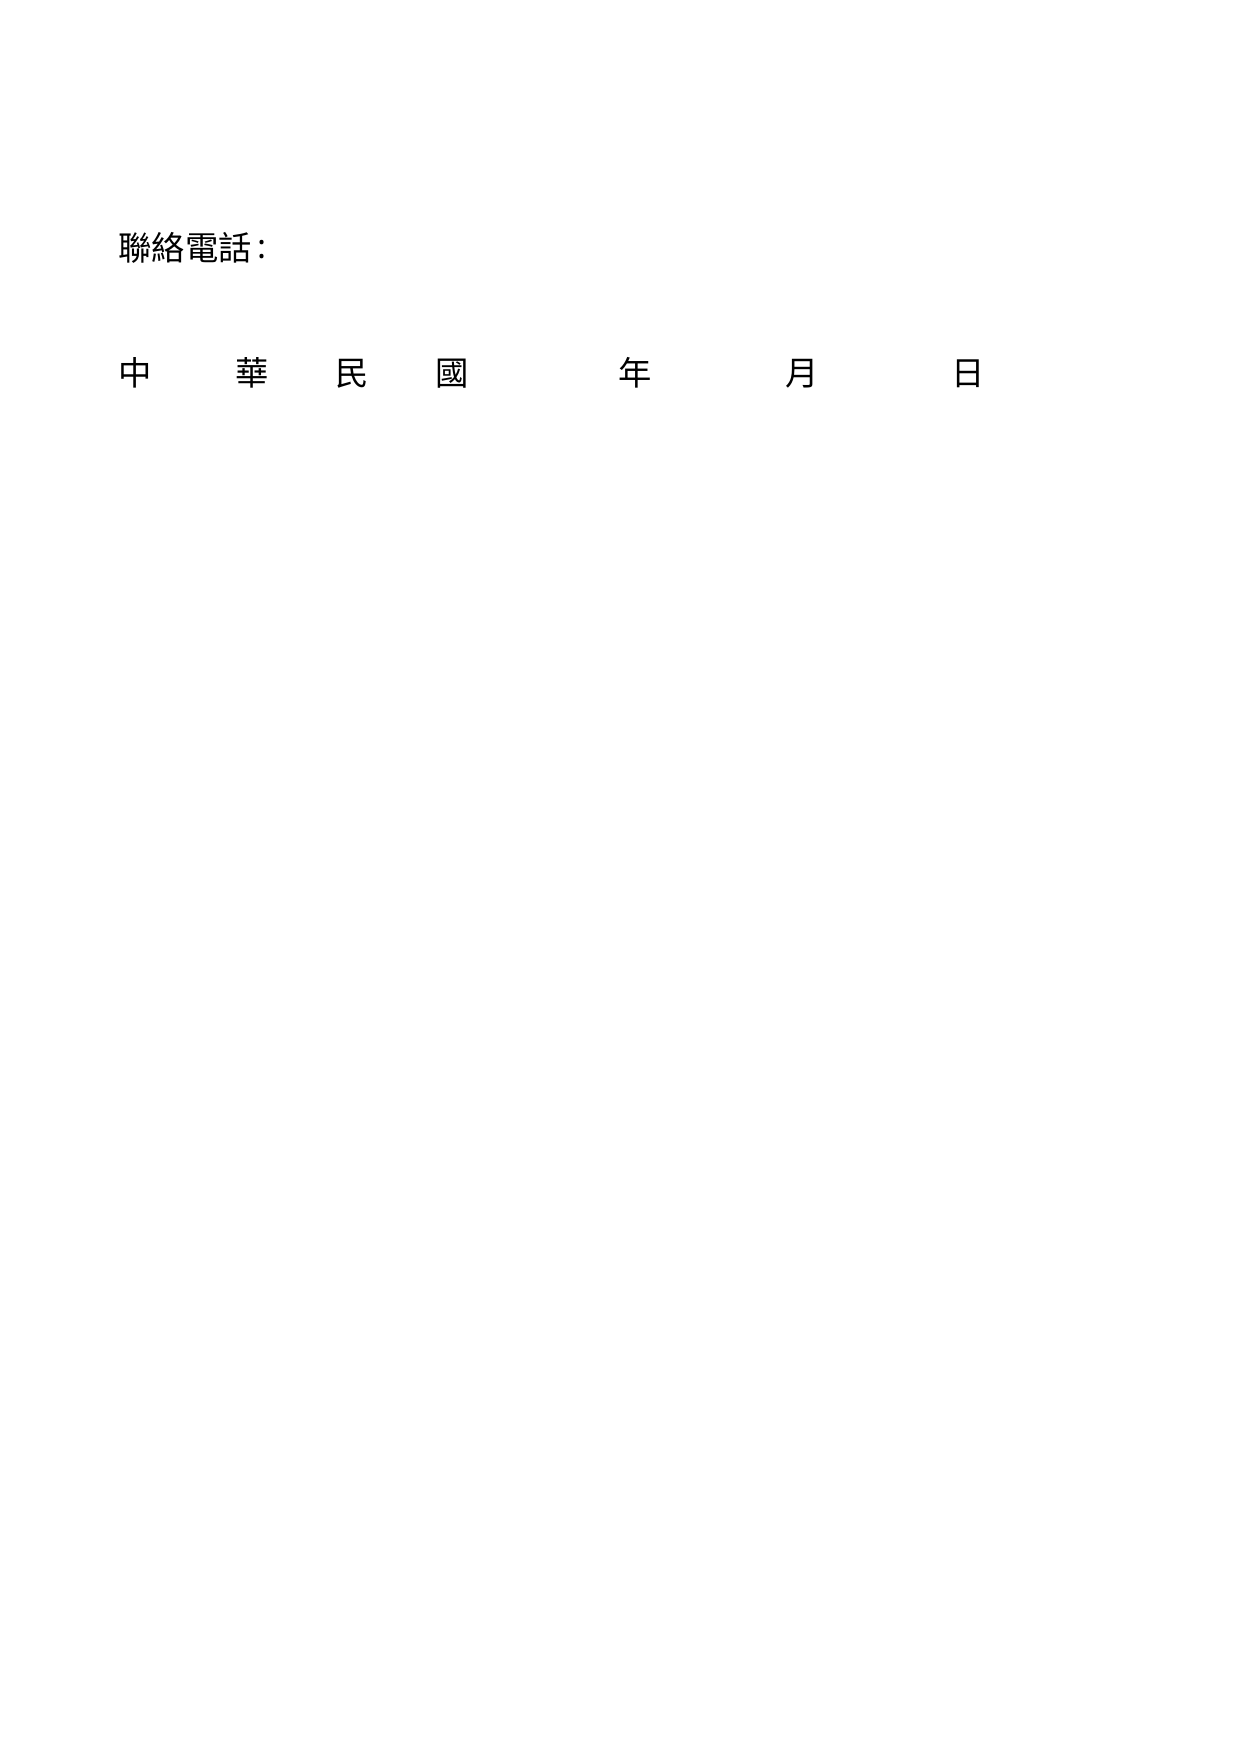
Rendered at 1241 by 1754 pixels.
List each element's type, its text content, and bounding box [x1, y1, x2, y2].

text 中 華 民 國 年 月 日 [118, 329, 1122, 392]
text 聯絡電話: [118, 204, 1122, 267]
